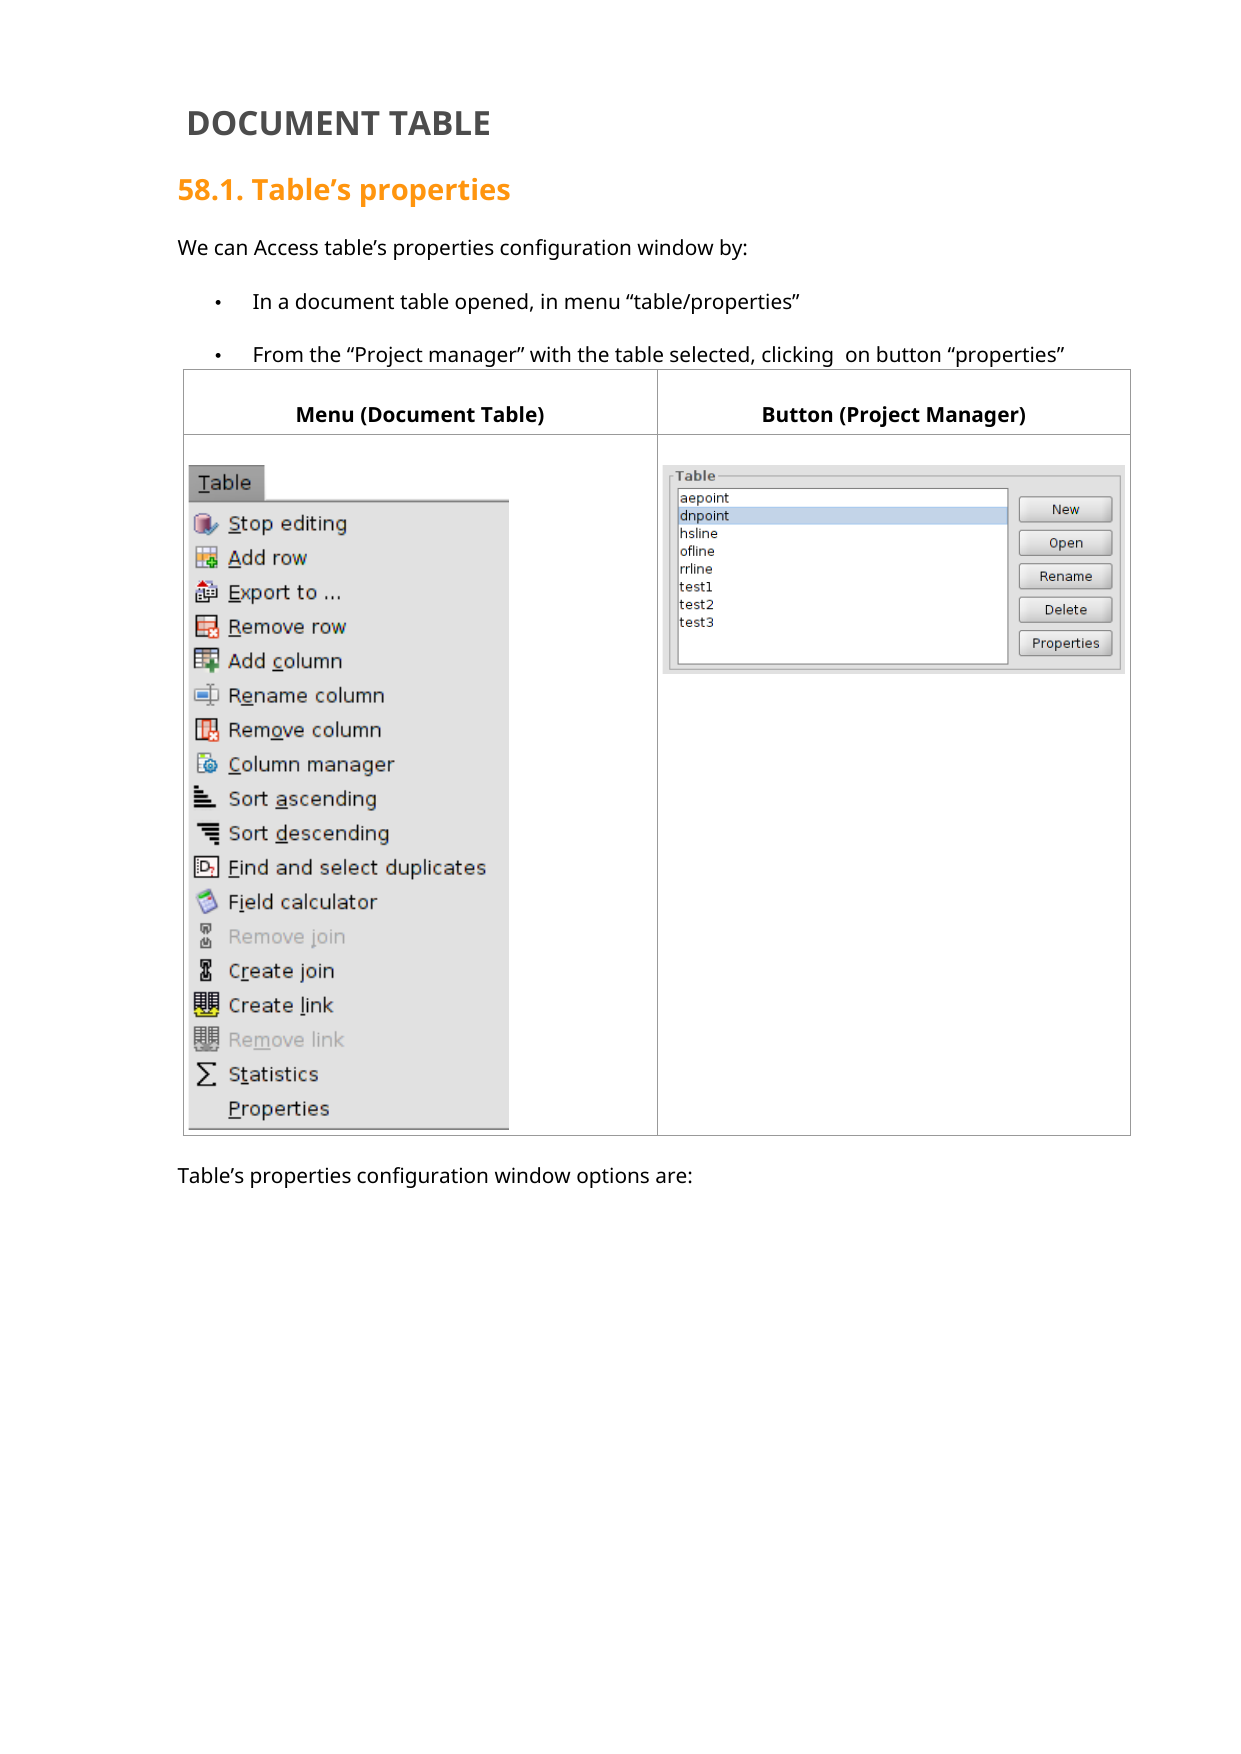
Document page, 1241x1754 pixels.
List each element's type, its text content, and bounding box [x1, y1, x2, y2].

list From the “Project manager” with the table selected, clicking on button “properties” [215, 340, 1125, 369]
list In a document table opened, in menu “table/properties” [215, 287, 1125, 315]
table_cell [184, 435, 657, 1135]
table_cell [658, 435, 1130, 1135]
picture [662, 465, 1125, 674]
text Table’s properties configuration window options are: [177, 1161, 1125, 1189]
text We can Access table’s properties configuration window by: [177, 233, 1125, 262]
subtitle Document table [177, 100, 1125, 145]
subtitle 58.1. Table’s properties [177, 169, 1125, 208]
table_header Menu (Document Table) [184, 370, 657, 434]
picture [188, 465, 509, 1130]
table_header Button (Project Manager) [658, 370, 1130, 434]
